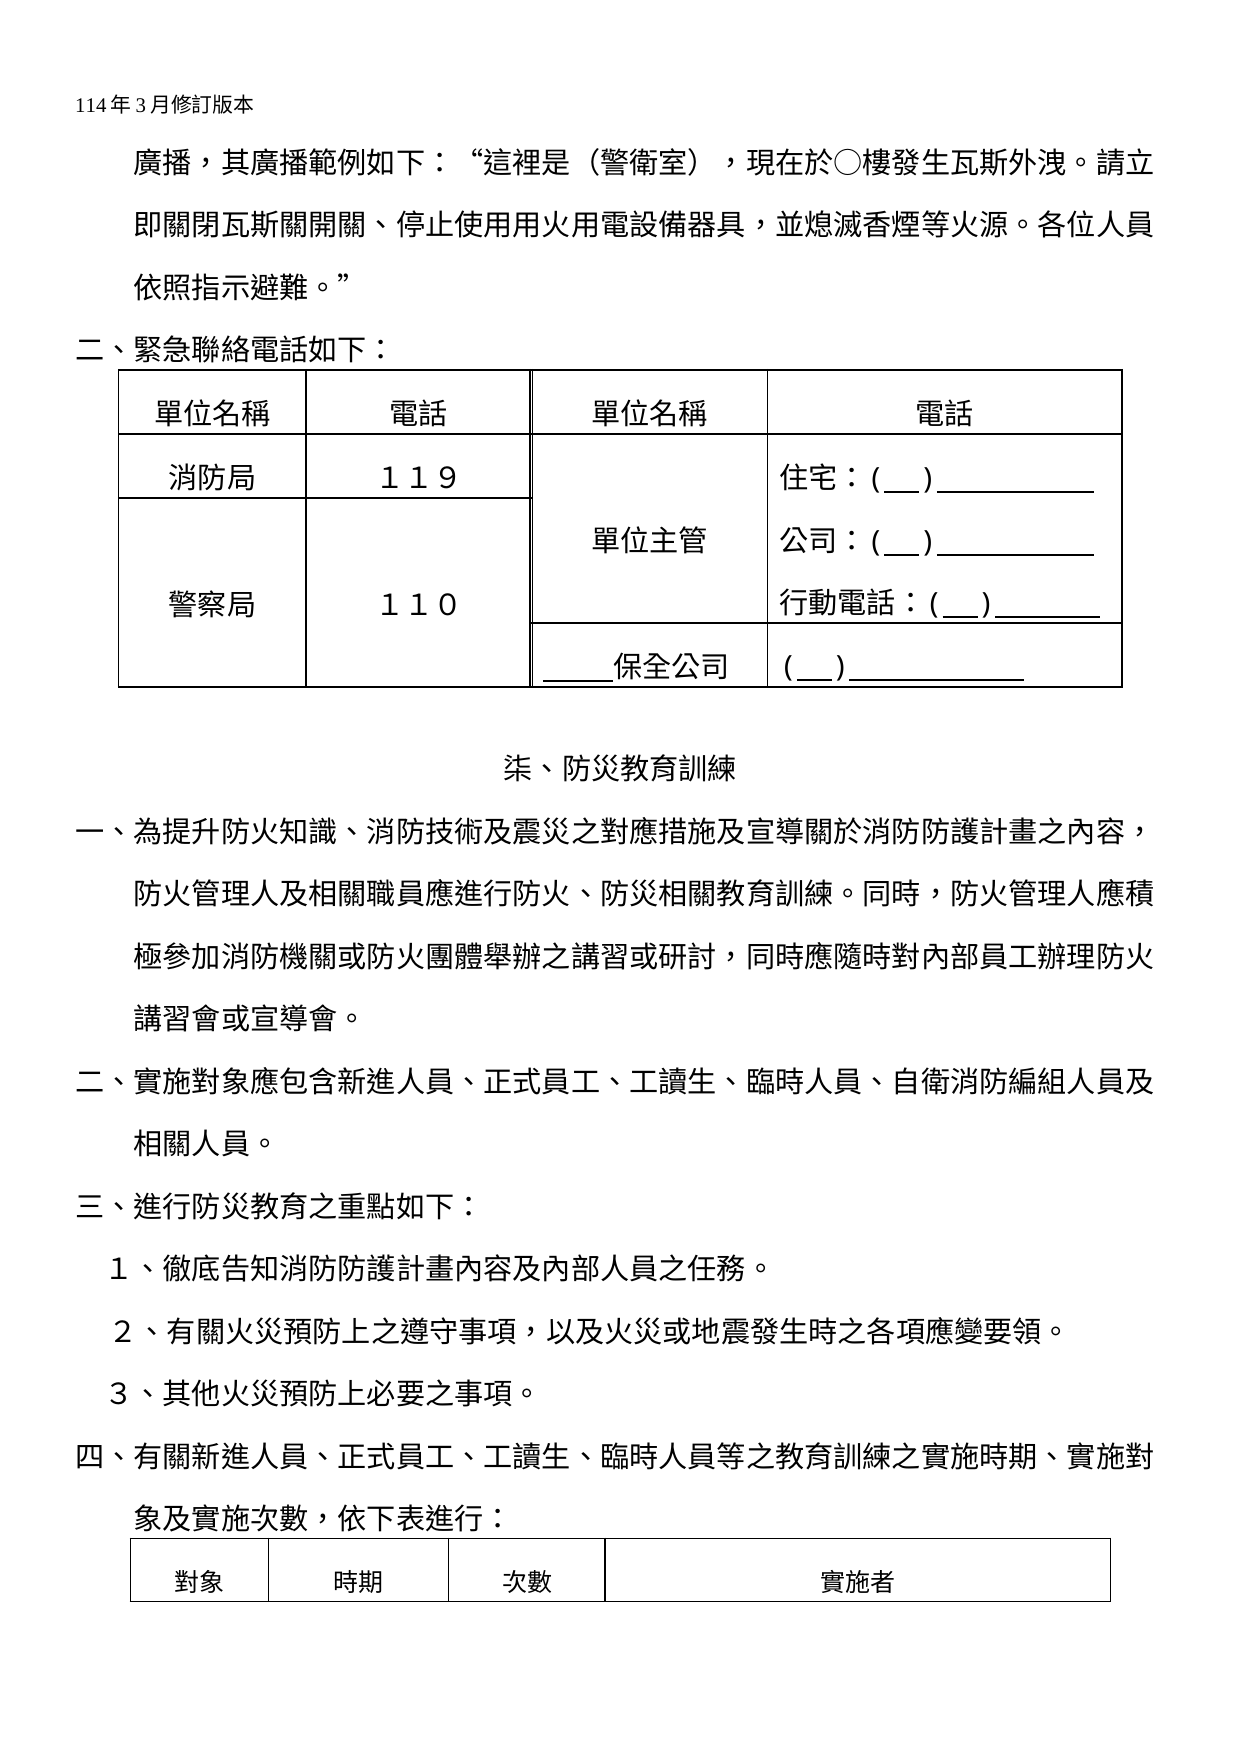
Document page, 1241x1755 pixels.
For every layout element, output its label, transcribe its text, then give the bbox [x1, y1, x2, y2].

text 廣播，其廣播範例如下：“這裡是（警衛室），現在於○樓發生瓦斯外洩。請立即關閉瓦斯關開關、停止使用用火用電設備器具，並熄滅香煙等火源。各位人員依照指示避難。” [75, 119, 1165, 306]
table_cell 消防局 [119, 435, 305, 497]
table_header 對象 [131, 1539, 268, 1601]
table_header 單位名稱 [533, 371, 767, 433]
table_header 電話 [768, 371, 1121, 433]
table_header 電話 [307, 371, 529, 433]
text 一、為提升防火知識、消防技術及震災之對應措施及宣導關於消防防護計畫之內容，防火管理人及相關職員應進行防火、防災相關教育訓練。同時，防火管理人應積極參加消防機關或防火團體舉辦之講習或研討，同時應隨時對內部員工辦理防火講習會或宣導會。 [75, 788, 1165, 1038]
text １、徹底告知消防防護計畫內容及內部人員之任務。 [75, 1225, 1165, 1288]
table_cell 保全公司 [533, 624, 767, 686]
table_cell 單位主管 [533, 435, 767, 622]
text ２、有關火災預防上之遵守事項，以及火災或地震發生時之各項應變要領。 [108, 1288, 1165, 1350]
table_header 次數 [449, 1539, 604, 1601]
table_cell ( ) [768, 624, 1121, 686]
table_header 實施者 [606, 1539, 1110, 1601]
text 柒、防災教育訓練 [75, 725, 1165, 788]
table_cell 警察局 [119, 499, 305, 686]
text 四、有關新進人員、正式員工、工讀生、臨時人員等之教育訓練之實施時期、實施對象及實施次數，依下表進行： [75, 1413, 1165, 1538]
table_header 單位名稱 [119, 371, 305, 433]
table_header 時期 [269, 1539, 448, 1601]
table_cell 住宅：( ) 公司：( ) 行動電話：( ) [768, 435, 1121, 622]
table_cell １１９ [307, 435, 529, 497]
text ３、其他火災預防上必要之事項。 [75, 1350, 1165, 1413]
table_cell １１０ [307, 499, 529, 686]
text 二、緊急聯絡電話如下： [75, 306, 1165, 369]
text 三、進行防災教育之重點如下： [75, 1163, 1165, 1225]
text 二、實施對象應包含新進人員、正式員工、工讀生、臨時人員、自衛消防編組人員及相關人員。 [75, 1038, 1165, 1163]
